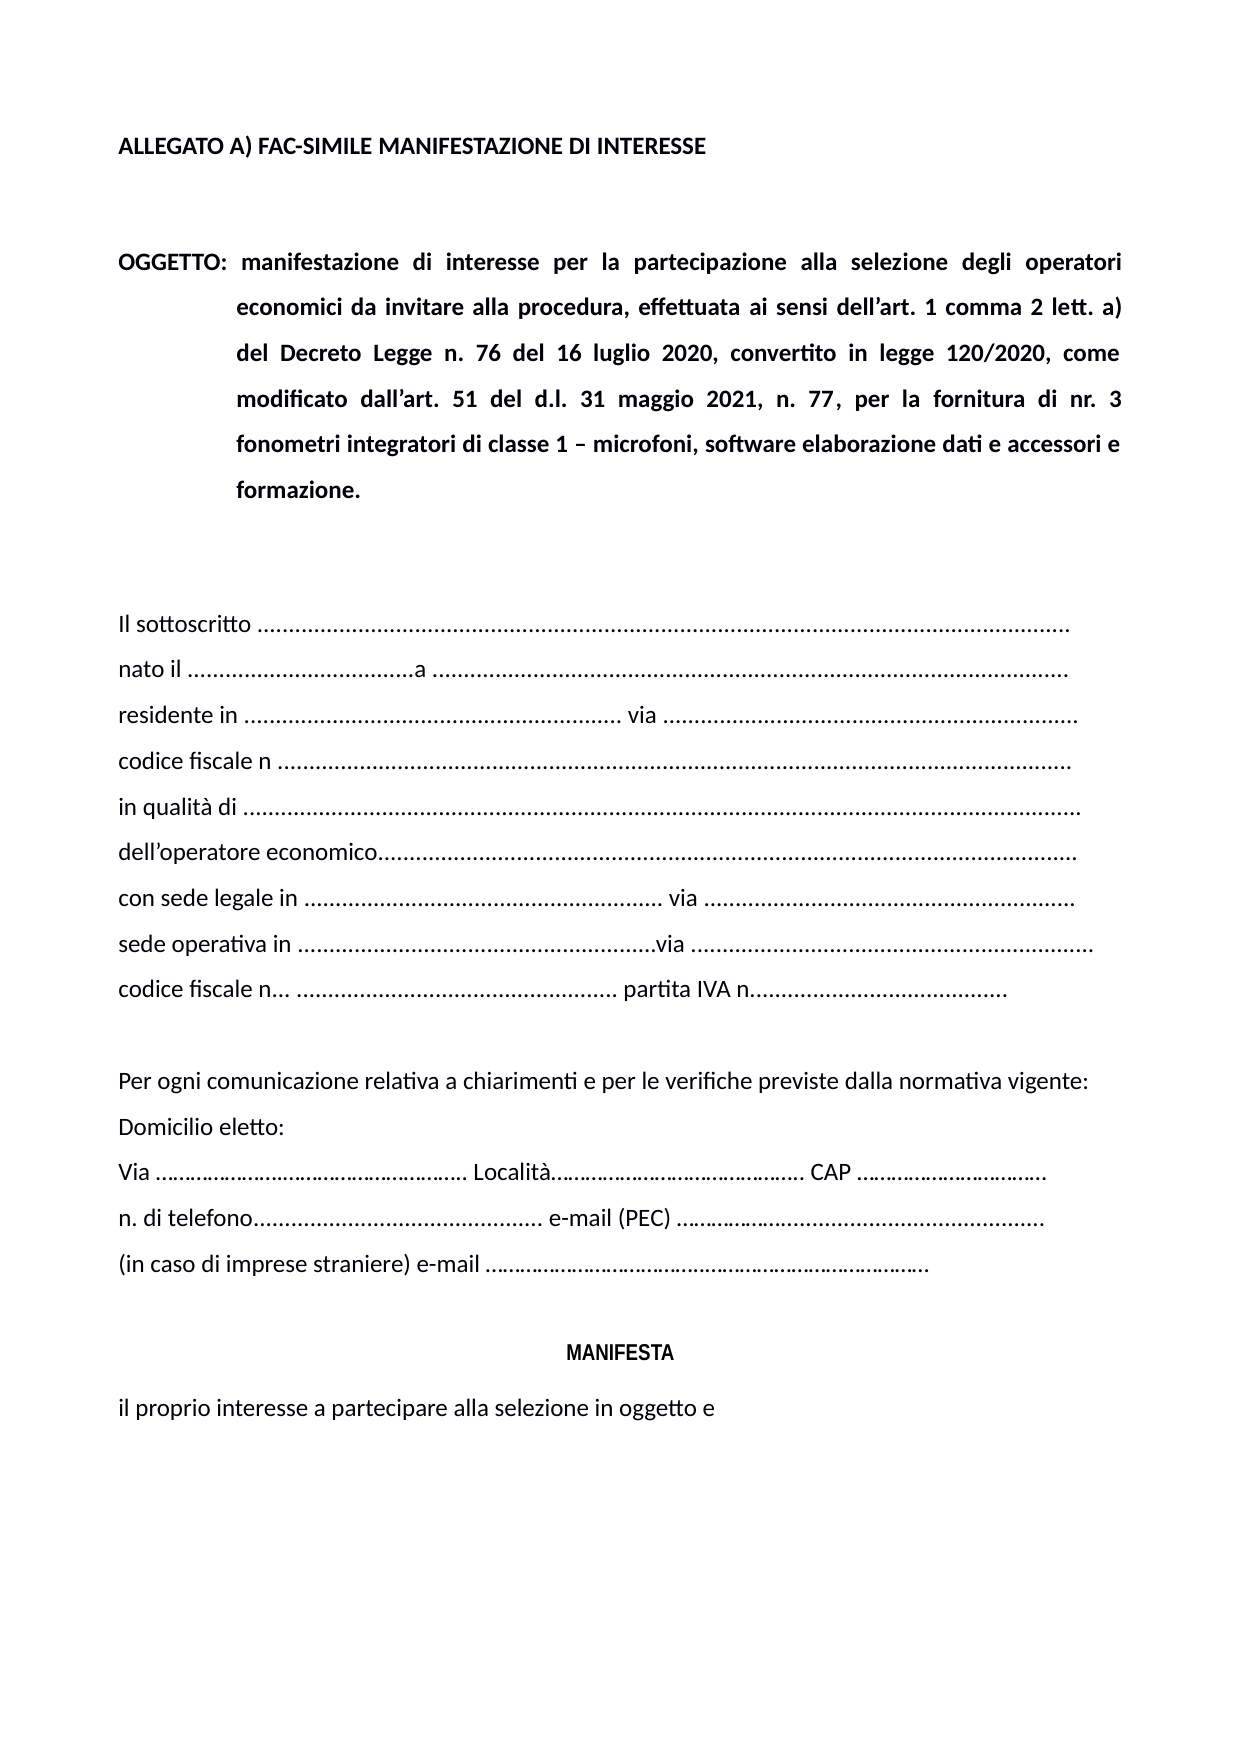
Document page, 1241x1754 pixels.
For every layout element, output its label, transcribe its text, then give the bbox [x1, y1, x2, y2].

text nato il ....................................a ..................................................................................................... [118, 653, 1122, 684]
text ALLEGATO A) FAC-SIMILE MANIFESTAZIONE DI INTERESSE [118, 130, 1122, 160]
text dell’operatore economico............................................................................................................... [118, 836, 1122, 867]
text in qualità di ..................................................................................................................................... [118, 791, 1122, 821]
text il proprio interesse a partecipare alla selezione in oggetto e [118, 1392, 1122, 1423]
text codice fiscale n... ................................................... partita IVA n......................................... [118, 973, 1122, 1004]
text Via ………………….………………………….. Località…………………………………….. CAP …………………………… [118, 1156, 1122, 1187]
text Domicilio eletto: [118, 1111, 1122, 1141]
text con sede legale in ......................................................... via ........................................................... [118, 882, 1122, 913]
text n. di telefono.............................................. e-mail (PEC) ……………….......................................... [118, 1202, 1122, 1233]
text MANIFESTA [118, 1339, 1122, 1366]
text Per ogni comunicazione relativa a chiarimenti e per le verifiche previste dalla normativa vigente: [118, 1065, 1122, 1096]
text OGGETTO: manifestazione di interesse per la partecipazione alla selezione degli operatori economici da invitare alla procedura, effettuata ai sensi dell’art. 1 comma 2 lett. a) del Decreto Legge n. 76 del 16 luglio 2020, convertito in legge 120/2020, come modificato dall’art. 51 del d.l. 31 maggio 2021, n. 77, per la fornitura di nr. 3 fonometri integratori di classe 1 – microfoni, software elaborazione dati e accessori e formazione. [118, 246, 1122, 505]
text sede operativa in .........................................................via ................................................................ [118, 928, 1122, 958]
text residente in ............................................................ via .................................................................. [118, 699, 1122, 730]
text codice fiscale n .............................................................................................................................. [118, 745, 1122, 775]
text Il sottoscritto ................................................................................................................................. [118, 608, 1122, 638]
text (in caso di imprese straniere) e-mail ………………………………..………………………………… [118, 1248, 1122, 1278]
